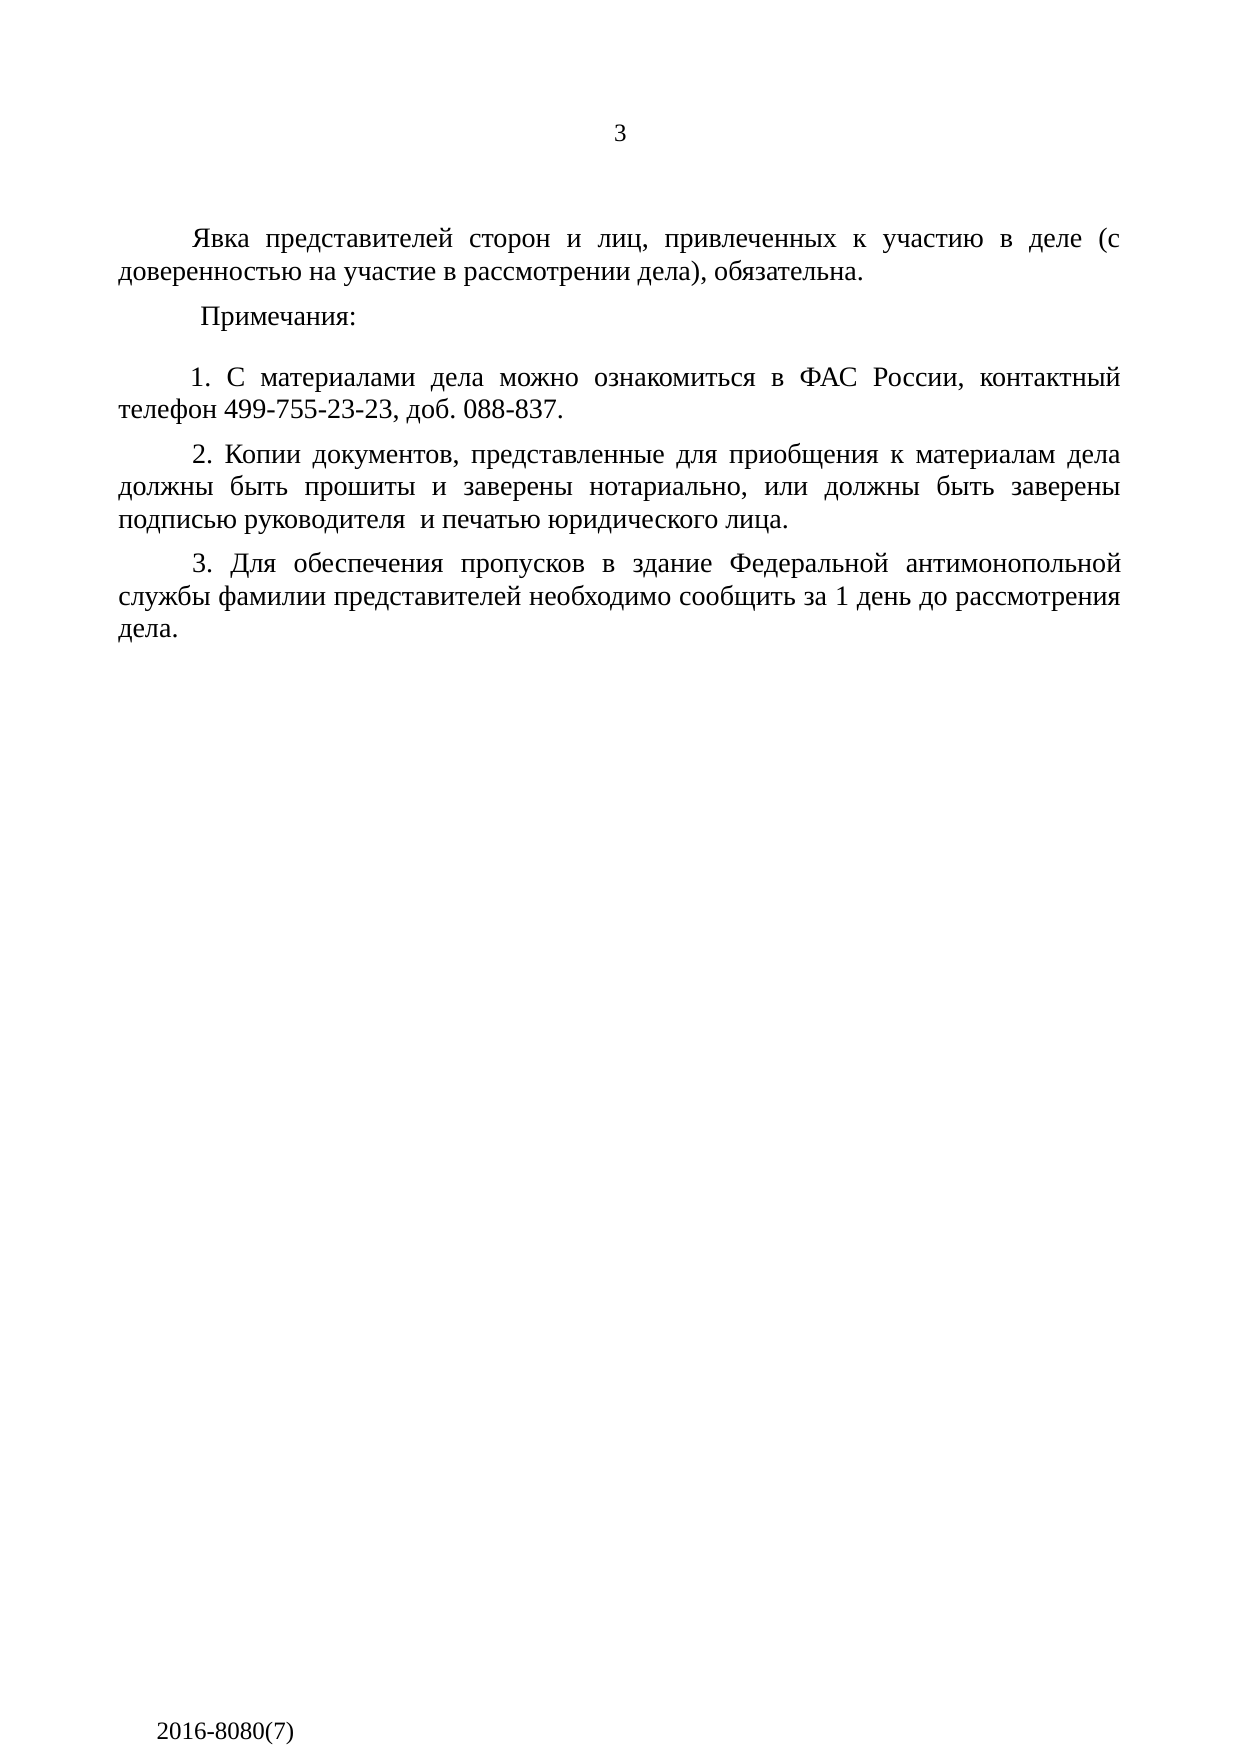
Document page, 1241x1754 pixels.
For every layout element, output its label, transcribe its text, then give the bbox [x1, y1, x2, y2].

text Примечания: [118, 298, 1122, 331]
text Явка представителей сторон и лиц, привлеченных к участию в деле (с доверенностью на участие в рассмотрении дела), обязательна. [118, 221, 1122, 286]
text 1. С материалами дела можно ознакомиться в ФАС России, контактный телефон 499-755-23-23, доб. 088-837. [118, 359, 1122, 424]
text 3. Для обеспечения пропусков в здание Федеральной антимонопольной службы фамилии представителей необходимо сообщить за 1 день до рассмотрения дела. [118, 547, 1122, 644]
text 2. Копии документов, представленные для приобщения к материалам дела должны быть прошиты и заверены нотариально, или должны быть заверены подписью руководителя и печатью юридического лица. [118, 437, 1122, 534]
